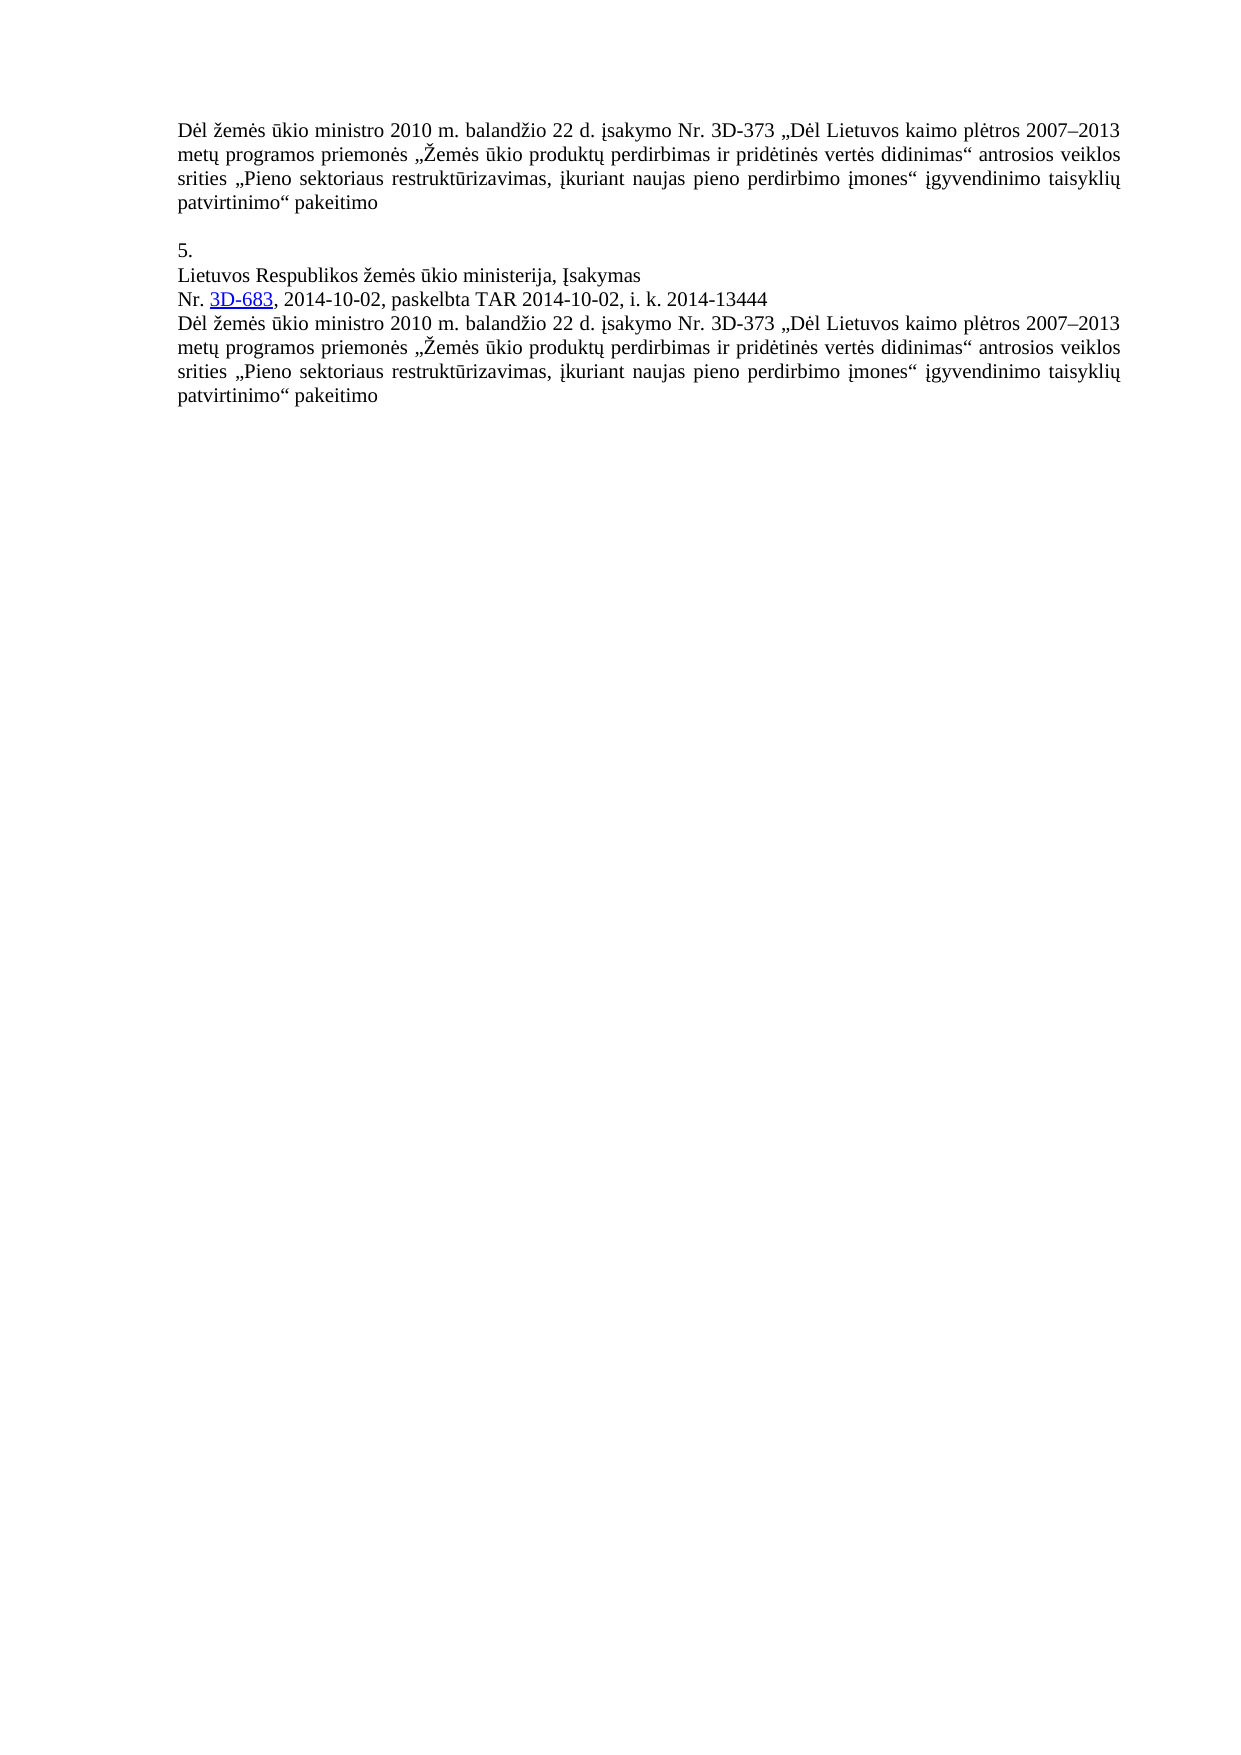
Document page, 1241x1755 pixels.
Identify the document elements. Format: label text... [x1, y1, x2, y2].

text Lietuvos Respublikos žemės ūkio ministerija, Įsakymas [177, 262, 1122, 287]
text Dėl žemės ūkio ministro 2010 m. balandžio 22 d. įsakymo Nr. 3D-373 „Dėl Lietuvos kaimo plėtros 2007–2013 metų programos priemonės „Žemės ūkio produktų perdirbimas ir pridėtinės vertės didinimas“ antrosios veiklos srities „Pieno sektoriaus restruktūrizavimas, įkuriant naujas pieno perdirbimo įmones“ įgyvendinimo taisyklių patvirtinimo“ pakeitimo [177, 311, 1122, 407]
text Dėl žemės ūkio ministro 2010 m. balandžio 22 d. įsakymo Nr. 3D-373 „Dėl Lietuvos kaimo plėtros 2007–2013 metų programos priemonės „Žemės ūkio produktų perdirbimas ir pridėtinės vertės didinimas“ antrosios veiklos srities „Pieno sektoriaus restruktūrizavimas, įkuriant naujas pieno perdirbimo įmones“ įgyvendinimo taisyklių patvirtinimo“ pakeitimo [177, 118, 1122, 214]
text Nr. 3D-683, 2014-10-02, paskelbta TAR 2014-10-02, i. k. 2014-13444 [177, 287, 1122, 311]
text 5. [177, 238, 1122, 262]
